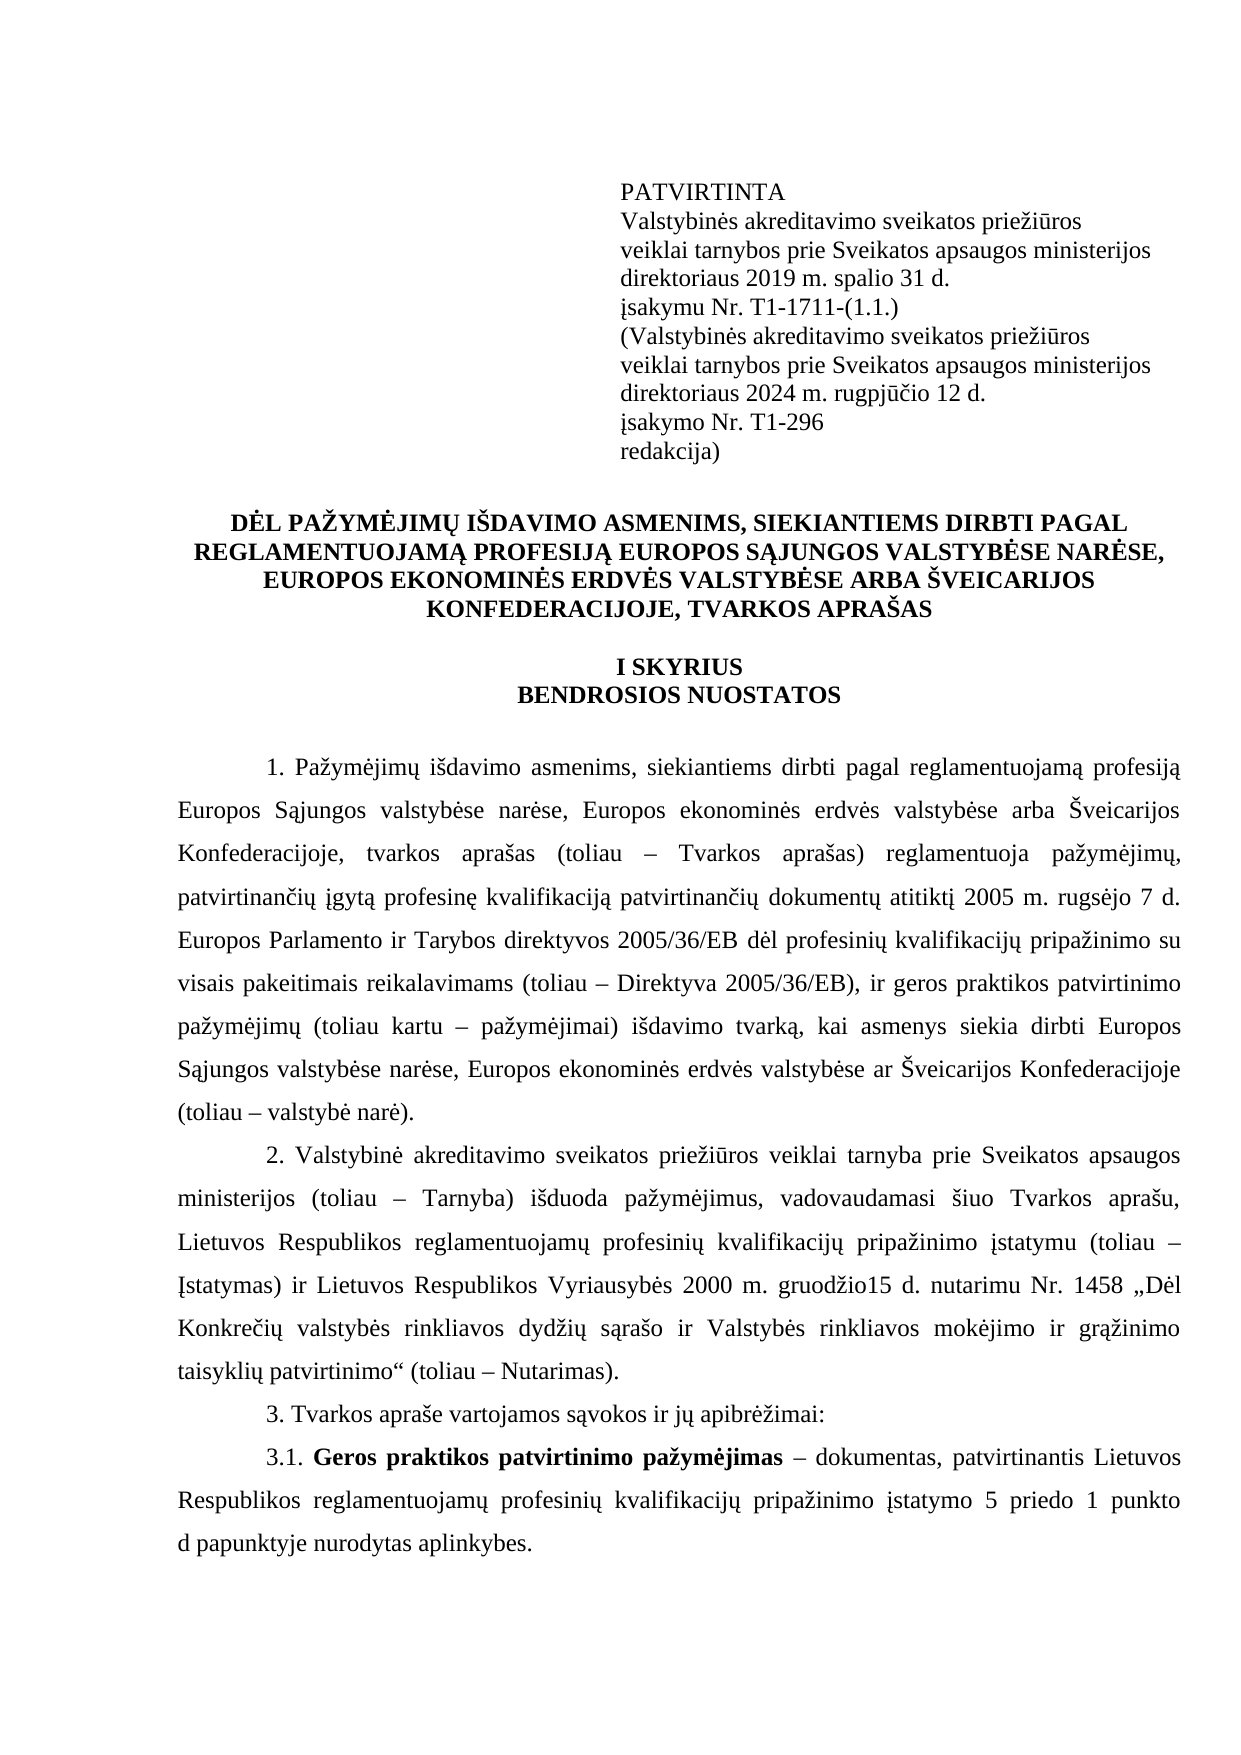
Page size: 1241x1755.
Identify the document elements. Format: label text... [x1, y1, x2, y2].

text I skyrius [177, 652, 1181, 680]
text (Valstybinės akreditavimo sveikatos priežiūros [177, 321, 1181, 350]
text įsakymo Nr. T1-296 [177, 407, 1181, 436]
text veiklai tarnybos prie Sveikatos apsaugos ministerijos [177, 350, 1181, 378]
text 3.1. Geros praktikos patvirtinimo pažymėjimas – dokumentas, patvirtinantis Lietuvos Respublikos reglamentuojamų profesinių kvalifikacijų pripažinimo įstatymo 5 priedo 1 punkto d papunktyje nurodytas aplinkybes. [177, 1442, 1181, 1557]
text įsakymu Nr. T1-1711-(1.1.) [177, 292, 1181, 321]
text direktoriaus 2024 m. rugpjūčio 12 d. [177, 378, 1181, 407]
text BENDROSIOS NUOSTATOS [177, 680, 1181, 709]
text veiklai tarnybos prie Sveikatos apsaugos ministerijos [177, 235, 1181, 263]
text 3. Tvarkos apraše vartojamos sąvokos ir jų apibrėžimai: [177, 1399, 1181, 1428]
text Valstybinės akreditavimo sveikatos priežiūros [177, 206, 1181, 235]
text 1. Pažymėjimų išdavimo asmenims, siekiantiems dirbti pagal reglamentuojamą profesiją Europos Sąjungos valstybėse narėse, Europos ekonominės erdvės valstybėse arba Šveicarijos Konfederacijoje, tvarkos aprašas (toliau – Tvarkos aprašas) reglamentuoja pažymėjimų, patvirtinančių įgytą profesinę kvalifikaciją patvirtinančių dokumentų atitiktį 2005 m. rugsėjo 7 d. Europos Parlamento ir Tarybos direktyvos 2005/36/EB dėl profesinių kvalifikacijų pripažinimo su visais pakeitimais reikalavimams (toliau – Direktyva 2005/36/EB), ir geros praktikos patvirtinimo pažymėjimų (toliau kartu – pažymėjimai) išdavimo tvarką, kai asmenys siekia dirbti Europos Sąjungos valstybėse narėse, Europos ekonominės erdvės valstybėse ar Šveicarijos Konfederacijoje (toliau – valstybė narė). [177, 752, 1181, 1126]
text PATVIRTINTA [177, 177, 1181, 206]
text redakcija) [177, 436, 1181, 465]
text 2. Valstybinė akreditavimo sveikatos priežiūros veiklai tarnyba prie Sveikatos apsaugos ministerijos (toliau – Tarnyba) išduoda pažymėjimus, vadovaudamasi šiuo Tvarkos aprašu, Lietuvos Respublikos reglamentuojamų profesinių kvalifikacijų pripažinimo įstatymu (toliau – Įstatymas) ir Lietuvos Respublikos Vyriausybės 2000 m. gruodžio15 d. nutarimu Nr. 1458 „Dėl Konkrečių valstybės rinkliavos dydžių sąrašo ir Valstybės rinkliavos mokėjimo ir grąžinimo taisyklių patvirtinimo“ (toliau – Nutarimas). [177, 1140, 1181, 1385]
text DĖL PAŽYMĖJIMŲ IŠDAVIMO ASMENIMS, SIEKIANTIEMS DIRBTI PAGAL REGLAMENTUOJAMĄ PROFESIJĄ EUROPOS SĄJUNGOS VALSTYBĖSE NARĖSE, EUROPOS EKONOMINĖS ERDVĖS VALSTYBĖSE ARBA ŠVEICARIJOS KONFEDERACIJOJE, TVARKOS APRAŠAS [177, 508, 1181, 623]
text direktoriaus 2019 m. spalio 31 d. [177, 263, 1181, 292]
